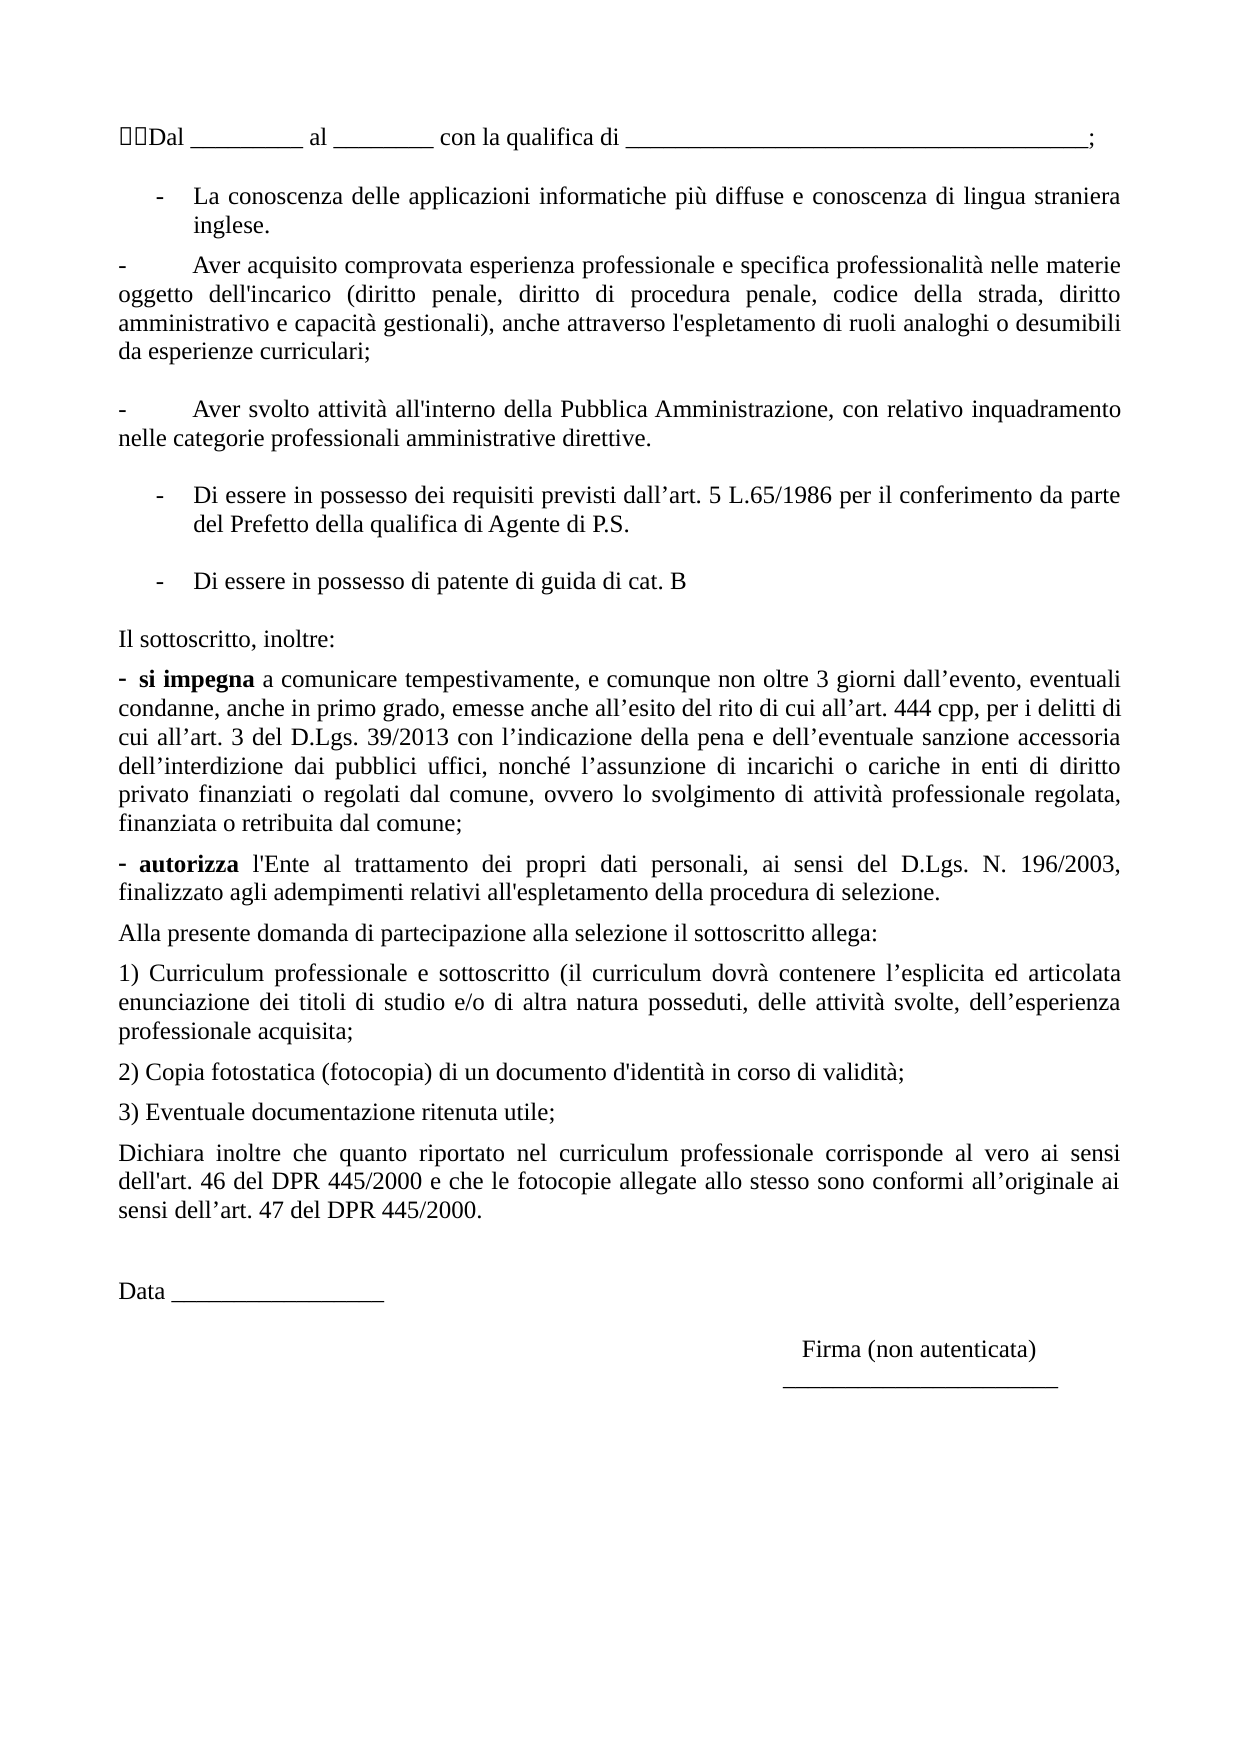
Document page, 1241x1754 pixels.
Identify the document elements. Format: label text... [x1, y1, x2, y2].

list Di essere in possesso di patente di guida di cat. B [156, 566, 1122, 595]
text Dichiara inoltre che quanto riportato nel curriculum professionale corrisponde al vero ai sensi dell'art. 46 del DPR 445/2000 e che le fotocopie allegate allo stesso sono conformi all’originale ai sensi dell’art. 47 del DPR 445/2000. [118, 1138, 1122, 1224]
text Firma (non autenticata) [118, 1334, 1122, 1362]
text Data _________________ [118, 1276, 1122, 1305]
text Alla presente domanda di partecipazione alla selezione il sottoscritto allega: [118, 918, 1122, 947]
text ______________________ [118, 1362, 1122, 1391]
text 2) Copia fotostatica (fotocopia) di un documento d'identità in corso di validità; [118, 1057, 1122, 1085]
text Dal _________ al ________ con la qualifica di _____________________________________; [118, 118, 1122, 152]
text si impegna a comunicare tempestivamente, e comunque non oltre 3 giorni dall’evento, eventuali condanne, anche in primo grado, emesse anche all’esito del rito di cui all’art. 444 cpp, per i delitti di cui all’art. 3 del D.Lgs. 39/2013 con l’indicazione della pena e dell’eventuale sanzione accessoria dell’interdizione dai pubblici uffici, nonché l’assunzione di incarichi o cariche in enti di diritto privato finanziati o regolati dal comune, ovvero lo svolgimento di attività professionale regolata, finanziata o retribuita dal comune; [118, 664, 1122, 837]
text 1) Curriculum professionale e sottoscritto (il curriculum dovrà contenere l’esplicita ed articolata enunciazione dei titoli di studio e/o di altra natura posseduti, delle attività svolte, dell’esperienza professionale acquisita; [118, 958, 1122, 1045]
text autorizza l'Ente al trattamento dei propri dati personali, ai sensi del D.Lgs. N. 196/2003, finalizzato agli adempimenti relativi all'espletamento della procedura di selezione. [118, 849, 1122, 906]
list Di essere in possesso dei requisiti previsti dall’art. 5 L.65/1986 per il conferimento da parte del Prefetto della qualifica di Agente di P.S. [156, 480, 1122, 538]
text 3) Eventuale documentazione ritenuta utile; [118, 1097, 1122, 1126]
list Aver svolto attività all'interno della Pubblica Amministrazione, con relativo inquadramento nelle categorie professionali amministrative direttive. [118, 394, 1122, 451]
list Aver acquisito comprovata esperienza professionale e specifica professionalità nelle materie oggetto dell'incarico (diritto penale, diritto di procedura penale, codice della strada, diritto amministrativo e capacità gestionali), anche attraverso l'espletamento di ruoli analoghi o desumibili da esperienze curriculari; [118, 250, 1122, 365]
list La conoscenza delle applicazioni informatiche più diffuse e conoscenza di lingua straniera inglese. [156, 181, 1122, 238]
text Il sottoscritto, inoltre: [118, 624, 1122, 653]
